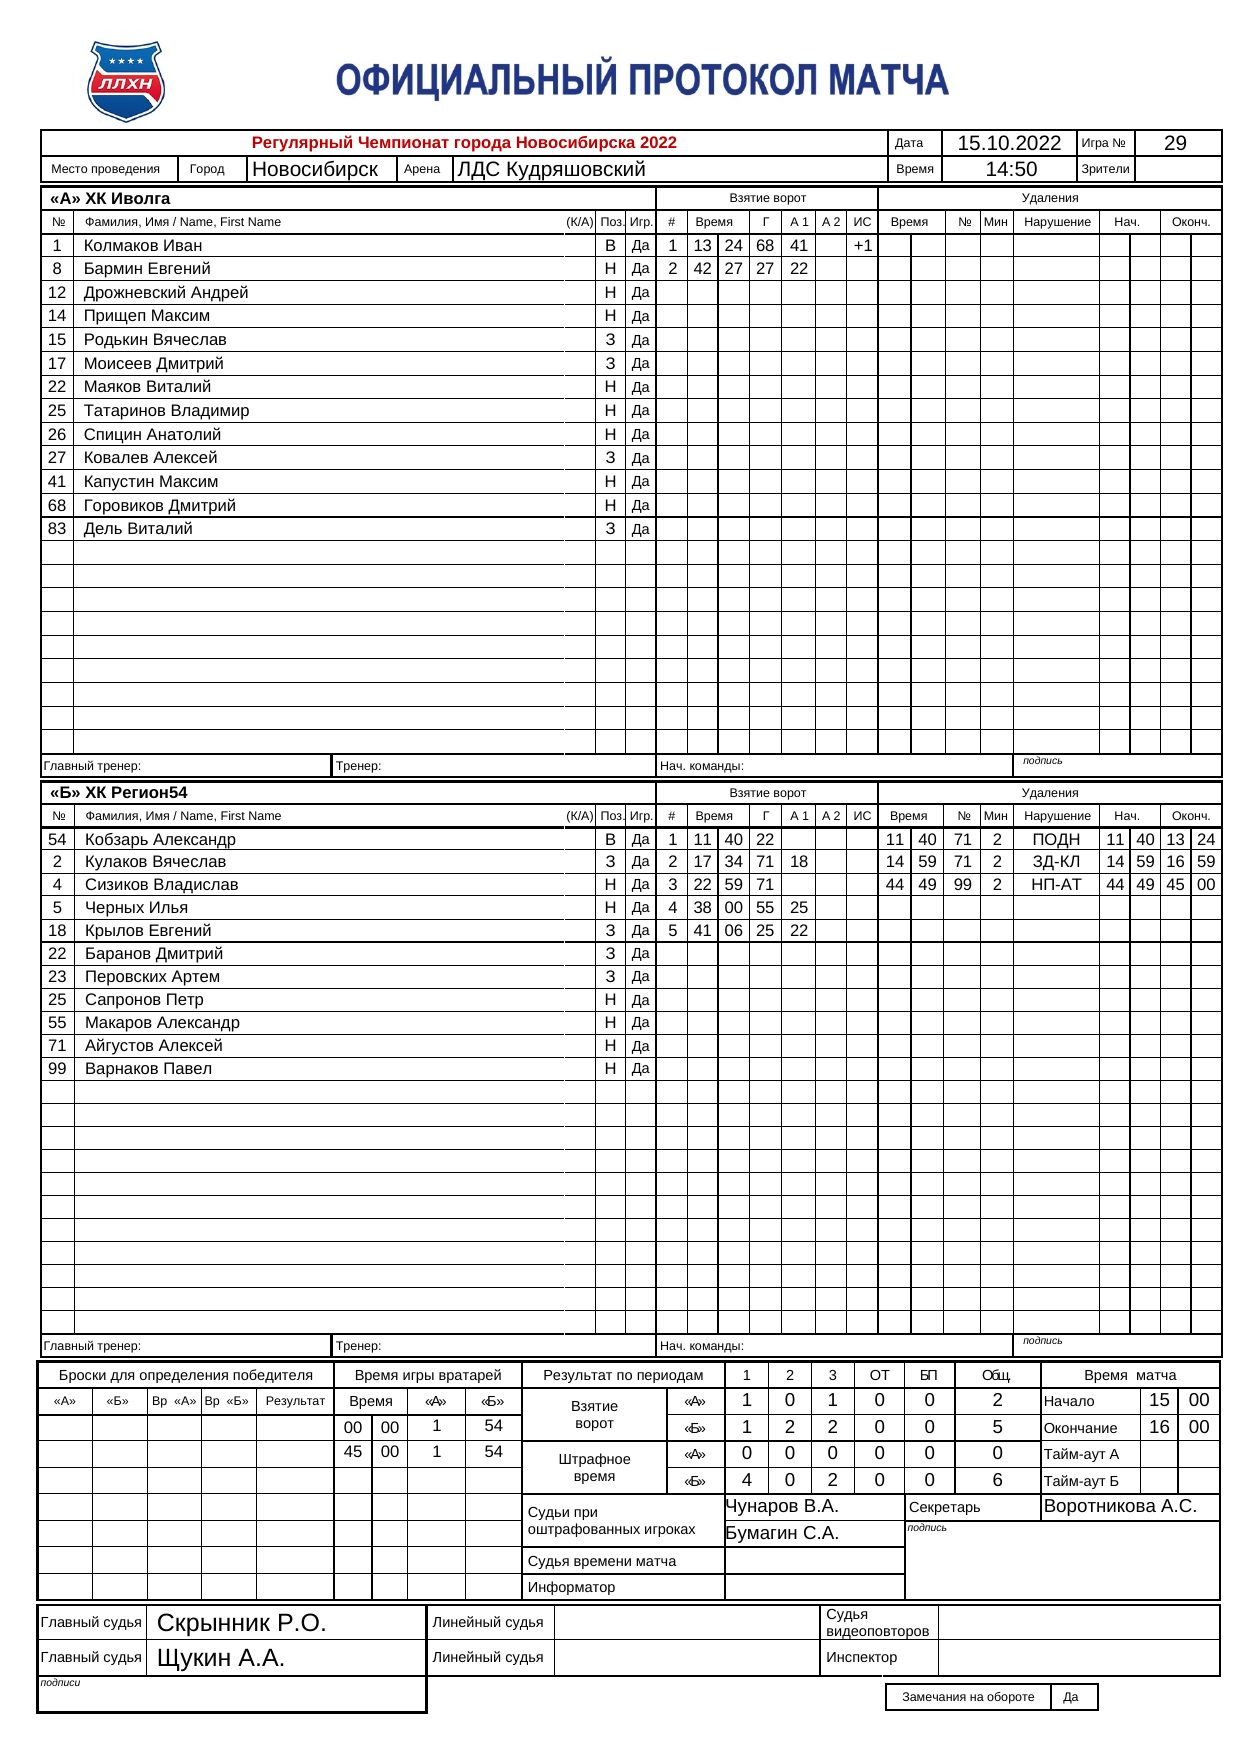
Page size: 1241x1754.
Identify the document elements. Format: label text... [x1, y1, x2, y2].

table_cell [847, 518, 877, 540]
table_cell [981, 1311, 1013, 1333]
table_cell [981, 1081, 1013, 1103]
table_cell 00 [335, 1416, 371, 1440]
table_cell [847, 352, 877, 374]
table_cell Дрожневский Андрей [74, 281, 564, 303]
table_cell 0 [905, 1442, 954, 1467]
table_header 29 [1136, 131, 1221, 155]
table_cell 12 [42, 281, 73, 303]
table_cell [719, 305, 749, 327]
table_cell [782, 494, 815, 516]
table_cell [93, 1468, 147, 1493]
table_cell [565, 352, 595, 374]
table_cell 2 [657, 850, 687, 872]
table_cell [688, 1035, 717, 1057]
table_cell [657, 1173, 687, 1195]
table_cell 15 [42, 328, 73, 351]
table_cell 54 [466, 1416, 521, 1440]
table_cell «Б» [668, 1415, 724, 1440]
table_cell [657, 281, 687, 303]
table_cell [75, 1242, 564, 1264]
table_cell 0 [812, 1442, 854, 1467]
table_cell [719, 1173, 749, 1195]
table_cell [719, 1104, 749, 1126]
table_cell 25 [782, 896, 815, 918]
table_cell 2 [981, 874, 1013, 895]
table_cell [148, 1441, 201, 1467]
table_cell [1014, 352, 1099, 374]
table_header «А» ХК Иволга [42, 188, 655, 209]
table_cell [750, 281, 781, 303]
table_cell [944, 896, 980, 918]
table_cell Да [626, 328, 655, 351]
table_cell [335, 1494, 371, 1520]
table_cell 3 [657, 874, 687, 895]
table_header Удаления [879, 188, 1221, 209]
table_cell [148, 1416, 201, 1440]
table_cell [466, 1574, 521, 1599]
table_cell [912, 399, 945, 422]
table_cell [1161, 352, 1190, 374]
table_cell [782, 683, 815, 706]
table_cell 00 [1179, 1415, 1219, 1440]
table_cell Чунаров В.А. [726, 1495, 904, 1520]
table_cell [657, 1104, 687, 1126]
table_cell [1179, 1468, 1219, 1493]
table_cell [944, 1311, 980, 1333]
table_cell [879, 1219, 910, 1241]
table_cell [1100, 541, 1129, 564]
table_cell [39, 1547, 92, 1573]
table_cell [750, 305, 781, 327]
table_cell [1161, 730, 1190, 753]
table_cell [879, 1288, 910, 1310]
table_cell [719, 1035, 749, 1057]
table_cell [1014, 588, 1099, 611]
table_cell [1131, 896, 1160, 918]
table_cell [1131, 1035, 1160, 1057]
table_cell Секретарь [906, 1495, 1040, 1520]
table_cell [1161, 470, 1190, 493]
table_cell [1192, 376, 1221, 398]
table_cell [565, 470, 595, 493]
table_cell 44 [879, 874, 910, 895]
table_cell А 1 [782, 805, 815, 826]
table_cell [912, 943, 943, 964]
table_cell [847, 328, 877, 351]
table_cell [657, 328, 687, 351]
table_cell подписи [39, 1677, 425, 1711]
table_cell Нач. команды: [657, 1335, 1012, 1356]
table_cell [257, 1494, 333, 1520]
table_cell [1131, 1012, 1160, 1033]
table_cell Судьи при оштрафованных игроках [523, 1495, 724, 1546]
table_cell [1100, 943, 1129, 964]
table_cell [626, 1104, 655, 1126]
table_cell [879, 565, 910, 587]
table_cell [981, 1288, 1013, 1310]
table_cell [750, 1242, 781, 1264]
table_cell [93, 1416, 147, 1440]
table_cell Линейный судья [428, 1640, 554, 1675]
table_cell [408, 1521, 465, 1546]
table_cell [981, 423, 1013, 445]
table_cell Варнаков Павел [75, 1058, 564, 1079]
table_cell [782, 1104, 815, 1126]
table_cell [719, 446, 749, 469]
table_cell [981, 730, 1013, 753]
table_cell [257, 1574, 333, 1599]
table_cell [335, 1547, 371, 1573]
table_cell [1100, 1242, 1129, 1264]
table_cell [847, 920, 877, 941]
table_cell [657, 399, 687, 422]
table_cell [816, 1311, 846, 1333]
table_cell 18 [42, 920, 74, 941]
table_cell [596, 1265, 625, 1287]
table_cell [1131, 1081, 1160, 1103]
table_cell [847, 730, 877, 753]
table_cell Фамилия, Имя / Name, First Name [75, 805, 565, 826]
table_cell [688, 659, 717, 682]
table_cell [1161, 541, 1190, 564]
table_cell 5 [42, 896, 74, 918]
table_cell [879, 1150, 910, 1172]
table_cell [782, 730, 815, 753]
table_cell [912, 470, 945, 493]
table_cell [688, 518, 717, 540]
table_cell [93, 1494, 147, 1520]
table_cell [912, 1311, 943, 1333]
table_cell [981, 1058, 1013, 1079]
table_cell [946, 636, 980, 658]
table_cell [782, 966, 815, 987]
table_cell [373, 1547, 407, 1573]
table_cell [688, 1288, 717, 1310]
table_cell [847, 943, 877, 964]
table_cell [1192, 659, 1221, 682]
table_cell 40 [912, 829, 943, 849]
table_cell [847, 257, 877, 280]
table_cell «А» [668, 1389, 724, 1413]
table_cell ЛДС Кудряшовский [454, 157, 887, 181]
table_cell [879, 494, 910, 516]
table_cell [782, 565, 815, 587]
table_cell [1100, 1219, 1129, 1241]
table_cell [1014, 1311, 1099, 1333]
table_cell [782, 423, 815, 445]
table_cell Сапронов Петр [75, 989, 564, 1011]
table_cell 06 [719, 920, 749, 941]
table_cell [847, 470, 877, 493]
table_cell [257, 1547, 333, 1573]
table_cell [596, 707, 625, 729]
table_cell [466, 1547, 521, 1573]
table_cell [719, 1127, 749, 1149]
table_cell [912, 494, 945, 516]
table_cell [93, 1521, 147, 1546]
table_cell [912, 446, 945, 469]
table_cell 4 [726, 1468, 768, 1493]
table_cell [1014, 730, 1099, 753]
table_cell [1014, 1196, 1099, 1218]
table_cell [816, 874, 846, 895]
table_cell [565, 707, 595, 729]
table_cell [719, 423, 749, 445]
table_cell Да [626, 920, 655, 941]
table_cell 45 [1161, 874, 1190, 895]
table_cell [782, 1081, 815, 1103]
table_cell [719, 1242, 749, 1264]
table_cell [1100, 1311, 1129, 1333]
table_cell 4 [42, 874, 74, 895]
table_cell [1014, 1265, 1099, 1287]
table_cell [688, 588, 717, 611]
table_cell [1100, 494, 1129, 516]
table_cell [981, 1265, 1013, 1287]
table_cell [657, 494, 687, 516]
table_cell [39, 1416, 92, 1440]
table_cell Прищеп Максим [74, 305, 564, 327]
table_cell Город [179, 157, 246, 181]
table_cell [946, 494, 980, 516]
table_cell [1131, 943, 1160, 964]
table_cell [565, 518, 595, 540]
table_cell [816, 829, 846, 849]
table_cell [688, 1081, 717, 1103]
table_cell [726, 1548, 904, 1573]
table_cell 1 [726, 1389, 768, 1413]
table_cell [1192, 1311, 1221, 1333]
table_cell [657, 1242, 687, 1264]
table_cell [912, 1242, 943, 1264]
table_cell Воротникова А.С. [1042, 1495, 1219, 1520]
table_cell [816, 1081, 846, 1103]
table_cell [912, 1012, 943, 1033]
table_cell Перовских Артем [75, 966, 564, 987]
table_cell [912, 896, 943, 918]
table_cell [750, 588, 781, 611]
table_cell З [596, 446, 625, 469]
table_cell [944, 1173, 980, 1195]
table_cell 83 [42, 518, 73, 540]
table_cell [1192, 989, 1221, 1011]
table_cell [847, 1150, 877, 1172]
table_cell [750, 494, 781, 516]
table_cell [816, 446, 846, 469]
table_cell [657, 305, 687, 327]
table_cell [750, 399, 781, 422]
table_cell [912, 1035, 943, 1057]
table_cell 38 [688, 896, 717, 918]
table_cell [981, 1219, 1013, 1241]
table_cell [626, 541, 655, 564]
table_cell [565, 829, 595, 849]
table_cell [565, 1058, 595, 1079]
table_cell Время [889, 157, 941, 181]
table_cell [879, 305, 910, 327]
table_cell [847, 1058, 877, 1079]
table_cell [719, 1058, 749, 1079]
table_cell 71 [42, 1035, 74, 1057]
table_cell Арена [398, 157, 452, 181]
table_cell [565, 328, 595, 351]
table_cell [1131, 281, 1160, 303]
table_cell [626, 636, 655, 658]
table_cell 15 [1141, 1389, 1177, 1413]
table_cell [847, 707, 877, 729]
table_cell [148, 1547, 201, 1573]
table_cell [1099, 1682, 1220, 1711]
table_cell Да [626, 943, 655, 964]
table_cell [373, 1574, 407, 1599]
table_cell [373, 1494, 407, 1520]
table_cell # [657, 805, 687, 826]
table_cell [596, 659, 625, 682]
table_cell [657, 683, 687, 706]
table_cell «А» [668, 1442, 724, 1467]
table_cell Н [596, 1058, 625, 1079]
table_cell [75, 1265, 564, 1287]
table_cell Н [596, 305, 625, 327]
table_cell Игр. [626, 211, 655, 233]
table_cell [782, 1311, 815, 1333]
table_cell [1100, 376, 1129, 398]
table_cell [981, 1196, 1013, 1218]
table_cell [944, 1219, 980, 1241]
table_cell [879, 518, 910, 540]
table_cell 23 [42, 966, 74, 987]
table_cell Тренер: [333, 1335, 655, 1356]
table_cell 0 [726, 1442, 768, 1467]
table_cell [946, 612, 980, 634]
table_header «Б» ХК Регион54 [42, 783, 655, 803]
table_cell [719, 730, 749, 753]
table_cell Маяков Виталий [74, 376, 564, 398]
table_cell [816, 305, 846, 327]
table_cell [1192, 235, 1221, 256]
table_cell Главный судья [39, 1640, 146, 1675]
table_cell Г [750, 211, 781, 233]
table_cell [1192, 1058, 1221, 1079]
table_header Время матча [1042, 1363, 1219, 1387]
table_cell [408, 1547, 465, 1573]
table_cell [39, 1468, 92, 1493]
table_cell [657, 588, 687, 611]
table_cell [816, 1035, 846, 1057]
table_cell 2 [981, 850, 1013, 872]
table_cell Информатор [523, 1575, 724, 1599]
table_cell [912, 1196, 943, 1218]
table_cell [1100, 989, 1129, 1011]
table_cell [657, 1081, 687, 1103]
table_cell [42, 683, 73, 706]
table_cell [1131, 399, 1160, 422]
table_header Время игры вратарей [335, 1363, 521, 1387]
table_cell [596, 1104, 625, 1126]
table_cell Игр. [626, 805, 655, 826]
table_cell [879, 1196, 910, 1218]
table_cell [782, 470, 815, 493]
table_cell 11 [879, 829, 910, 849]
table_cell Оконч. [1161, 211, 1221, 233]
table_cell [719, 1150, 749, 1172]
table_cell Тайм-аут А [1042, 1441, 1140, 1467]
table_cell [1192, 1173, 1221, 1195]
table_cell [1014, 446, 1099, 469]
table_cell [626, 1288, 655, 1310]
table_cell [750, 1150, 781, 1172]
table_cell [1136, 157, 1221, 181]
table_cell [688, 730, 717, 753]
table_cell [750, 636, 781, 658]
table_cell Да [626, 850, 655, 872]
table_cell [657, 376, 687, 398]
table_cell [879, 1127, 910, 1149]
table_cell [944, 1035, 980, 1057]
table_cell [981, 612, 1013, 634]
table_cell 00 [373, 1441, 407, 1467]
table_cell [75, 1196, 564, 1218]
table_cell [847, 446, 877, 469]
table_cell [565, 683, 595, 706]
table_cell 26 [42, 423, 73, 445]
table_cell (К/А) [565, 211, 595, 233]
table_cell [1100, 730, 1129, 753]
table_cell [816, 281, 846, 303]
table_cell [688, 1150, 717, 1172]
table_cell 44 [1100, 874, 1129, 895]
table_header 15.10.2022 [943, 131, 1076, 155]
table_cell НП-АТ [1014, 874, 1099, 895]
table_cell [74, 612, 564, 634]
table_cell [42, 1196, 74, 1218]
table_cell Время [335, 1389, 407, 1413]
table_cell Н [596, 376, 625, 398]
table_cell [1100, 399, 1129, 422]
table_cell 0 [956, 1442, 1040, 1467]
table_cell [565, 636, 595, 658]
table_cell 14 [879, 850, 910, 872]
table_cell [782, 352, 815, 374]
table_cell [816, 494, 846, 516]
table_cell [847, 565, 877, 587]
table_cell Н [596, 1035, 625, 1057]
table_cell [719, 659, 749, 682]
table_cell [847, 850, 877, 872]
table_cell [750, 1081, 781, 1103]
table_cell [939, 1606, 1219, 1639]
table_cell [373, 1468, 407, 1493]
table_cell [912, 423, 945, 445]
table_cell [782, 1219, 815, 1241]
table_cell [1100, 1288, 1129, 1310]
table_cell [1131, 423, 1160, 445]
table_cell [1100, 707, 1129, 729]
table_cell [565, 1081, 595, 1103]
table_cell [879, 1311, 910, 1333]
table_cell [596, 1127, 625, 1149]
table_cell [626, 1196, 655, 1218]
table_cell [565, 659, 595, 682]
table_cell [750, 1265, 781, 1287]
table_cell 2 [42, 850, 74, 872]
table_cell [1014, 1150, 1099, 1172]
table_cell [688, 1012, 717, 1033]
table_cell [981, 896, 1013, 918]
table_cell [565, 1311, 595, 1333]
table_cell Горовиков Дмитрий [74, 494, 564, 516]
table_cell [782, 989, 815, 1011]
table_cell [847, 1012, 877, 1033]
table_cell [816, 1104, 846, 1126]
table_cell Поз. [596, 805, 625, 826]
table_cell [1014, 1288, 1099, 1310]
table_cell ПОДН [1014, 829, 1099, 849]
table_cell [782, 588, 815, 611]
table_cell [1192, 305, 1221, 327]
table_header Замечания на обороте [887, 1685, 1050, 1709]
table_cell 00 [719, 896, 749, 918]
table_cell [944, 966, 980, 987]
table_cell [782, 874, 815, 895]
table_cell [847, 1173, 877, 1195]
table_cell [750, 1196, 781, 1218]
table_cell [1161, 989, 1190, 1011]
table_cell [42, 1265, 74, 1287]
table_cell З [596, 966, 625, 987]
table_cell 68 [750, 235, 781, 256]
table_cell [1131, 1196, 1160, 1218]
table_cell [912, 1173, 943, 1195]
table_cell [688, 565, 717, 587]
table_cell [946, 376, 980, 398]
table_cell [946, 235, 980, 256]
table_cell [1014, 305, 1099, 327]
table_cell 2 [812, 1468, 854, 1493]
table_cell [981, 257, 1013, 280]
table_cell [565, 612, 595, 634]
table_cell [565, 494, 595, 516]
table_cell 5 [657, 920, 687, 941]
table_cell [626, 659, 655, 682]
table_cell 1 [408, 1441, 465, 1467]
table_cell [912, 352, 945, 374]
table_cell [1161, 1288, 1190, 1310]
table_cell [719, 1311, 749, 1333]
table_cell [1161, 943, 1190, 964]
table_cell [981, 235, 1013, 256]
table_cell [816, 399, 846, 422]
table_cell [565, 423, 595, 445]
table_cell [1161, 1150, 1190, 1172]
table_cell [1192, 281, 1221, 303]
table_cell [565, 1012, 595, 1033]
table_cell [688, 612, 717, 634]
table_cell [719, 470, 749, 493]
table_cell 27 [750, 257, 781, 280]
table_cell [148, 1574, 201, 1599]
table_cell № [946, 211, 980, 233]
table_cell [565, 896, 595, 918]
table_cell 11 [688, 829, 717, 849]
table_cell [626, 1311, 655, 1333]
table_cell [883, 1677, 1220, 1681]
table_cell [782, 518, 815, 540]
table_cell [816, 1265, 846, 1287]
table_cell [42, 588, 73, 611]
table_cell [946, 518, 980, 540]
table_cell [879, 636, 910, 658]
table_cell [847, 1104, 877, 1126]
table_cell [1100, 588, 1129, 611]
table_cell [750, 1035, 781, 1057]
table_cell [719, 1288, 749, 1310]
table_cell [657, 730, 687, 753]
table_cell Да [626, 896, 655, 918]
table_cell Тайм-аут Б [1042, 1468, 1140, 1493]
table_cell [466, 1468, 521, 1493]
table_cell [428, 1677, 882, 1711]
table_cell 14 [42, 305, 73, 327]
table_cell [750, 1311, 781, 1333]
table_cell Да [626, 518, 655, 540]
table_cell [1192, 352, 1221, 374]
table_cell [688, 943, 717, 964]
table_cell Крылов Евгений [75, 920, 564, 941]
table_cell 5 [956, 1415, 1040, 1440]
table_cell [1161, 1196, 1190, 1218]
table_cell 49 [912, 874, 943, 895]
table_cell [1131, 683, 1160, 706]
table_cell Н [596, 494, 625, 516]
table_cell [816, 943, 846, 964]
table_cell 24 [1192, 829, 1221, 849]
table_cell [981, 281, 1013, 303]
table_cell [1014, 470, 1099, 493]
table_cell [688, 328, 717, 351]
table_cell Результат [257, 1389, 333, 1413]
table_cell [626, 1173, 655, 1195]
table_cell [847, 874, 877, 895]
table_cell [879, 943, 910, 964]
table_cell [596, 1081, 625, 1103]
table_cell [565, 305, 595, 327]
table_cell № [42, 211, 73, 233]
table_cell 22 [42, 376, 73, 398]
table_cell Черных Илья [75, 896, 564, 918]
table_cell [879, 1173, 910, 1195]
table_cell [1161, 1173, 1190, 1195]
table_cell Нарушение [1014, 805, 1099, 826]
table_cell [946, 446, 980, 469]
table_cell [1192, 1288, 1221, 1310]
table_cell [75, 1219, 564, 1241]
table_cell [1014, 920, 1099, 941]
table_cell [1131, 446, 1160, 469]
table_cell [816, 257, 846, 280]
table_cell 0 [769, 1442, 811, 1467]
table_cell Н [596, 470, 625, 493]
table_cell [688, 1196, 717, 1218]
table_cell [1014, 376, 1099, 398]
table_cell [626, 730, 655, 753]
table_cell Кулаков Вячеслав [75, 850, 564, 872]
table_cell [816, 966, 846, 987]
table_cell [1179, 1441, 1219, 1467]
table_cell Да [626, 470, 655, 493]
table_cell 25 [42, 399, 73, 422]
table_cell [879, 659, 910, 682]
table_cell Дель Виталий [74, 518, 564, 540]
table_cell [981, 989, 1013, 1011]
table_cell [816, 1127, 846, 1149]
table_cell [1161, 423, 1190, 445]
table_cell [596, 636, 625, 658]
table_cell [944, 1196, 980, 1218]
table_cell [719, 281, 749, 303]
table_cell [596, 1311, 625, 1333]
table_cell [1100, 305, 1129, 327]
table_cell [981, 565, 1013, 587]
table_cell [879, 423, 910, 445]
table_cell [750, 328, 781, 351]
table_cell З [596, 328, 625, 351]
table_cell [657, 1035, 687, 1057]
table_cell [946, 281, 980, 303]
table_cell 0 [855, 1415, 904, 1440]
table_cell [202, 1441, 256, 1467]
table_cell [816, 588, 846, 611]
table_cell Да [626, 966, 655, 987]
table_cell [912, 305, 945, 327]
table_cell [1014, 659, 1099, 682]
table_cell [816, 850, 846, 872]
table_cell [847, 399, 877, 422]
table_cell [1100, 966, 1129, 987]
table_cell [879, 1081, 910, 1103]
table_cell [75, 1127, 564, 1149]
table_cell Макаров Александр [75, 1012, 564, 1033]
table_cell [42, 612, 73, 634]
table_cell [847, 966, 877, 987]
table_cell № [42, 805, 74, 826]
table_cell [1131, 920, 1160, 941]
table_cell [202, 1521, 256, 1546]
table_cell [719, 541, 749, 564]
table_cell 40 [1131, 829, 1160, 849]
table_cell [912, 235, 945, 256]
table_cell Н [596, 989, 625, 1011]
table_cell [39, 1494, 92, 1520]
table_cell [1131, 659, 1160, 682]
table_cell [335, 1574, 371, 1599]
table_cell Главный тренер: [42, 755, 330, 776]
table_cell [981, 352, 1013, 374]
table_cell 25 [750, 920, 781, 941]
table_cell [879, 1012, 910, 1033]
table_cell [1192, 1104, 1221, 1126]
table_cell [879, 920, 910, 941]
table_cell [74, 541, 564, 564]
table_cell [816, 328, 846, 351]
table_cell [1131, 966, 1160, 987]
table_cell [626, 1265, 655, 1287]
table_cell 45 [335, 1441, 371, 1467]
table_cell 1 [42, 235, 73, 256]
table_cell [1131, 1173, 1160, 1195]
table_cell [782, 659, 815, 682]
table_cell [202, 1468, 256, 1493]
table_cell Да [626, 446, 655, 469]
table_cell [1192, 636, 1221, 658]
table_cell 6 [956, 1468, 1040, 1493]
table_cell [750, 683, 781, 706]
table_cell [657, 541, 687, 564]
table_cell А 2 [816, 211, 846, 233]
table_cell # [657, 211, 687, 233]
table_cell [847, 541, 877, 564]
table_cell [912, 1058, 943, 1079]
table_cell [596, 683, 625, 706]
table_cell [657, 943, 687, 964]
table_cell [1131, 1150, 1160, 1172]
table_cell [688, 1242, 717, 1264]
table_cell [816, 989, 846, 1011]
table_cell [1131, 1127, 1160, 1149]
table_cell [816, 1012, 846, 1033]
table_cell [688, 305, 717, 327]
table_cell 40 [719, 829, 749, 849]
table_cell [981, 1242, 1013, 1264]
table_cell Да [626, 874, 655, 895]
table_cell [1131, 1219, 1160, 1241]
table_cell Нарушение [1014, 211, 1099, 233]
table_cell [912, 541, 945, 564]
table_cell [912, 1265, 943, 1287]
table_cell [719, 494, 749, 516]
table_cell [816, 920, 846, 941]
table_cell ЗД-КЛ [1014, 850, 1099, 872]
table_cell [335, 1521, 371, 1546]
table_cell А 2 [816, 805, 846, 826]
table_cell [1161, 1035, 1190, 1057]
table_cell [1014, 423, 1099, 445]
table_cell [257, 1521, 333, 1546]
table_cell [42, 1150, 74, 1172]
table_cell [596, 588, 625, 611]
table_cell [1100, 1265, 1129, 1287]
table_cell [202, 1416, 256, 1440]
table_cell [1100, 1012, 1129, 1033]
table_cell [626, 1150, 655, 1172]
table_cell [257, 1441, 333, 1467]
table_cell [879, 1242, 910, 1264]
table_cell [879, 707, 910, 729]
table_cell [42, 707, 73, 729]
table_cell 16 [1141, 1415, 1177, 1440]
table_cell [596, 1150, 625, 1172]
table_cell [626, 1127, 655, 1149]
table_cell [596, 1288, 625, 1310]
table_cell 00 [1192, 874, 1221, 895]
table_cell [816, 1196, 846, 1218]
table_cell [257, 1468, 333, 1493]
table_cell [719, 966, 749, 987]
table_cell [981, 470, 1013, 493]
table_cell [565, 920, 595, 941]
table_cell [726, 1575, 904, 1599]
table_cell [1100, 281, 1129, 303]
table_cell Зрители [1078, 157, 1134, 181]
table_cell [42, 1288, 74, 1310]
table_cell [719, 1219, 749, 1241]
table_cell [1192, 1081, 1221, 1103]
table_cell [816, 707, 846, 729]
table_cell [879, 989, 910, 1011]
table_cell [750, 423, 781, 445]
table_cell [1131, 470, 1160, 493]
table_cell Н [596, 399, 625, 422]
table_cell подпись [906, 1522, 1219, 1599]
table_cell (К/А) [565, 805, 595, 826]
table_cell [750, 352, 781, 374]
table_cell [1161, 896, 1190, 918]
table_cell [1100, 1196, 1129, 1218]
table_cell [1161, 1012, 1190, 1033]
table_cell [688, 423, 717, 445]
table_cell [912, 1219, 943, 1241]
table_cell [782, 446, 815, 469]
table_cell [847, 1288, 877, 1310]
table_cell [782, 829, 815, 849]
table_cell [626, 707, 655, 729]
table_cell [1014, 541, 1099, 564]
table_cell [944, 1150, 980, 1172]
table_cell [750, 989, 781, 1011]
table_cell [1161, 257, 1190, 280]
table_cell Скрынник Р.О. [147, 1606, 425, 1639]
table_cell 2 [956, 1389, 1040, 1413]
table_cell [688, 399, 717, 422]
table_cell [1192, 1127, 1221, 1149]
table_cell Да [626, 281, 655, 303]
table_cell [657, 707, 687, 729]
table_cell [1192, 518, 1221, 540]
table_cell Время [688, 211, 749, 233]
table_cell [93, 1547, 147, 1573]
table_cell [912, 1127, 943, 1149]
table_cell [912, 376, 945, 398]
table_cell «А» [408, 1389, 465, 1413]
table_cell [657, 1150, 687, 1172]
table_cell [981, 446, 1013, 469]
table_cell [782, 305, 815, 327]
table_cell [1141, 1441, 1177, 1467]
table_cell [847, 683, 877, 706]
table_cell [946, 541, 980, 564]
table_cell [1100, 1150, 1129, 1172]
table_cell Вр «Б» [202, 1389, 256, 1413]
table_cell [688, 683, 717, 706]
table_cell [688, 1173, 717, 1195]
table_cell [912, 588, 945, 611]
table_cell [847, 829, 877, 849]
table_cell [847, 659, 877, 682]
table_cell Н [596, 257, 625, 280]
table_cell [847, 612, 877, 634]
table_cell [879, 257, 910, 280]
table_cell [74, 683, 564, 706]
table_cell [626, 1219, 655, 1241]
table_cell [946, 328, 980, 351]
table_cell [1100, 518, 1129, 540]
table_cell [1131, 565, 1160, 587]
table_cell [657, 1127, 687, 1149]
table_cell 16 [1161, 850, 1190, 872]
table_cell Нач. [1100, 211, 1160, 233]
table_cell [1192, 399, 1221, 422]
table_cell [408, 1574, 465, 1599]
table_cell [1131, 376, 1160, 398]
table_cell [879, 896, 910, 918]
table_cell [596, 1242, 625, 1264]
table_cell [75, 1311, 564, 1333]
table_cell [912, 1150, 943, 1172]
table_cell [879, 1104, 910, 1126]
table_cell [1014, 1081, 1099, 1103]
table_cell [816, 1288, 846, 1310]
table_cell Нач. [1100, 805, 1160, 826]
table_cell [74, 636, 564, 658]
table_cell [1161, 683, 1190, 706]
table_header Удаления [879, 783, 1221, 803]
table_cell [39, 1441, 92, 1467]
table_cell [202, 1494, 256, 1520]
table_cell [981, 328, 1013, 351]
table_cell [1100, 659, 1129, 682]
table_cell [782, 281, 815, 303]
table_cell [1014, 1127, 1099, 1149]
table_cell [565, 1242, 595, 1264]
table_cell [74, 730, 564, 753]
table_cell [946, 470, 980, 493]
table_cell 22 [688, 874, 717, 895]
table_cell [1014, 1173, 1099, 1195]
table_cell [782, 1012, 815, 1033]
table_cell подпись [1014, 755, 1221, 776]
table_cell [1100, 920, 1129, 941]
table_cell [1161, 1104, 1190, 1126]
table_cell [688, 1104, 717, 1126]
table_cell [782, 328, 815, 351]
table_cell [688, 1127, 717, 1149]
table_cell [719, 518, 749, 540]
table_cell [657, 659, 687, 682]
table_cell [75, 1288, 564, 1310]
table_cell [816, 423, 846, 445]
table_cell № [944, 805, 980, 826]
table_cell 27 [719, 257, 749, 280]
table_cell 0 [769, 1468, 811, 1493]
table_cell [719, 1196, 749, 1218]
table_cell [944, 1265, 980, 1287]
table_cell Оконч. [1161, 805, 1221, 826]
table_cell [879, 1058, 910, 1079]
table_cell [1161, 1311, 1190, 1333]
table_cell [657, 423, 687, 445]
table_cell 0 [855, 1389, 904, 1413]
table_cell [42, 1242, 74, 1264]
table_cell [782, 636, 815, 658]
table_cell [719, 707, 749, 729]
table_cell [596, 1196, 625, 1218]
table_cell [1192, 1196, 1221, 1218]
table_cell 71 [750, 850, 781, 872]
table_cell [1131, 1288, 1160, 1310]
table_cell [782, 1265, 815, 1287]
table_cell [1161, 305, 1190, 327]
table_cell [946, 305, 980, 327]
table_cell [879, 588, 910, 611]
table_cell [847, 1081, 877, 1103]
table_cell [1131, 707, 1160, 729]
table_cell [1014, 565, 1099, 587]
table_cell [565, 1127, 595, 1149]
table_cell [657, 1012, 687, 1033]
table_cell [626, 683, 655, 706]
table_cell Главный судья [39, 1606, 146, 1639]
table_cell Щукин А.А. [147, 1640, 425, 1675]
table_cell [335, 1468, 371, 1493]
table_cell 2 [657, 257, 687, 280]
table_cell [719, 588, 749, 611]
table_cell [750, 518, 781, 540]
table_cell [1100, 1035, 1129, 1057]
table_cell [1161, 1219, 1190, 1241]
table_cell [946, 399, 980, 422]
table_cell [408, 1494, 465, 1520]
table_cell 49 [1131, 874, 1160, 895]
table_cell [42, 541, 73, 564]
table_cell Кобзарь Александр [75, 829, 564, 849]
table_cell [42, 659, 73, 682]
table_header Регулярный Чемпионат города Новосибирска 2022 [42, 131, 887, 155]
table_cell Судья времени матча [523, 1548, 724, 1573]
table_cell [42, 1173, 74, 1195]
table_cell Н [596, 423, 625, 445]
table_cell [847, 376, 877, 398]
table_cell [565, 281, 595, 303]
table_cell [750, 943, 781, 964]
table_cell [912, 989, 943, 1011]
table_cell Да [626, 352, 655, 374]
table_cell [1161, 1265, 1190, 1287]
table_cell [946, 565, 980, 587]
table_cell З [596, 943, 625, 964]
table_cell Да [626, 399, 655, 422]
table_cell [42, 565, 73, 587]
table_cell Место проведения [42, 157, 177, 181]
table_cell [1192, 943, 1221, 964]
table_cell [257, 1416, 333, 1440]
table_cell Вр «А» [148, 1389, 201, 1413]
table_cell [1192, 1035, 1221, 1057]
table_cell [750, 446, 781, 469]
table_cell [688, 352, 717, 374]
table_cell [912, 683, 945, 706]
table_cell [75, 1173, 564, 1195]
table_cell [782, 1150, 815, 1172]
table_cell [847, 636, 877, 658]
table_cell [688, 636, 717, 658]
table_cell [657, 1265, 687, 1287]
table_cell [944, 943, 980, 964]
table_cell [847, 1127, 877, 1149]
table_cell [750, 966, 781, 987]
table_cell [879, 730, 910, 753]
table_cell [1100, 565, 1129, 587]
table_cell [981, 707, 1013, 729]
table_cell [816, 541, 846, 564]
table_cell [879, 281, 910, 303]
table_cell [912, 659, 945, 682]
table_cell [816, 659, 846, 682]
table_cell 54 [42, 829, 74, 849]
table_cell 59 [1192, 850, 1221, 872]
table_cell [782, 399, 815, 422]
table_cell [816, 683, 846, 706]
table_cell Нач. команды: [657, 755, 1012, 776]
table_cell 71 [944, 829, 980, 849]
table_cell [879, 328, 910, 351]
table_cell [1192, 1012, 1221, 1033]
table_cell [1014, 235, 1099, 256]
table_cell [782, 541, 815, 564]
table_cell [688, 966, 717, 987]
table_cell [1014, 1219, 1099, 1241]
table_cell [74, 659, 564, 682]
table_cell 55 [42, 1012, 74, 1033]
table_cell [946, 707, 980, 729]
table_cell [626, 588, 655, 611]
table_cell [912, 281, 945, 303]
table_header 3 [812, 1363, 854, 1387]
table_cell Да [626, 257, 655, 280]
table_cell [782, 1242, 815, 1264]
table_cell [981, 636, 1013, 658]
table_cell Время [879, 805, 943, 826]
table_cell 59 [719, 874, 749, 895]
table_cell [981, 1104, 1013, 1126]
table_cell [912, 328, 945, 351]
table_cell [981, 518, 1013, 540]
table_cell [1192, 257, 1221, 280]
table_cell [42, 1311, 74, 1333]
table_cell [657, 352, 687, 374]
table_cell [1192, 423, 1221, 445]
table_cell Да [626, 305, 655, 327]
table_cell [42, 636, 73, 658]
table_cell 0 [905, 1415, 954, 1440]
table_cell 13 [1161, 829, 1190, 849]
table_cell [74, 565, 564, 587]
table_cell [1192, 920, 1221, 941]
table_cell 14:50 [943, 157, 1076, 181]
table_cell [750, 1173, 781, 1195]
table_cell [719, 1265, 749, 1287]
table_cell [1100, 235, 1129, 256]
table_cell [981, 966, 1013, 987]
table_cell «Б» [668, 1468, 724, 1493]
table_cell [1192, 541, 1221, 564]
table_cell [879, 1035, 910, 1057]
table_cell [688, 1058, 717, 1079]
table_cell [912, 707, 945, 729]
table_cell [1192, 683, 1221, 706]
table_cell [816, 896, 846, 918]
table_cell Тренер: [333, 755, 655, 776]
table_cell [719, 683, 749, 706]
table_cell [1100, 683, 1129, 706]
table_cell [596, 612, 625, 634]
table_cell [1161, 518, 1190, 540]
table_cell [750, 659, 781, 682]
table_cell [981, 376, 1013, 398]
table_cell 54 [466, 1441, 521, 1467]
table_cell [981, 399, 1013, 422]
table_cell [1014, 896, 1099, 918]
table_cell [750, 612, 781, 634]
table_cell [1100, 1127, 1129, 1149]
table_cell [879, 352, 910, 374]
table_cell [944, 1242, 980, 1264]
table_cell [688, 470, 717, 493]
table_cell Да [626, 1058, 655, 1079]
table_cell [816, 1242, 846, 1264]
table_cell 1 [408, 1416, 465, 1440]
table_cell [816, 612, 846, 634]
table_cell [1131, 235, 1160, 256]
table_cell [912, 565, 945, 587]
table_cell [657, 470, 687, 493]
table_cell [565, 1150, 595, 1172]
table_header Общ. [956, 1363, 1040, 1387]
table_cell [1100, 896, 1129, 918]
table_cell Линейный судья [428, 1606, 554, 1639]
table_cell Да [626, 376, 655, 398]
table_cell [946, 423, 980, 445]
table_cell [75, 1081, 564, 1103]
table_cell [879, 541, 910, 564]
table_cell [944, 920, 980, 941]
table_cell Да [626, 829, 655, 849]
table_cell [946, 588, 980, 611]
table_cell Да [626, 989, 655, 1011]
table_cell [946, 730, 980, 753]
table_cell [42, 730, 73, 753]
table_cell Да [626, 494, 655, 516]
table_cell [688, 1311, 717, 1333]
table_cell [1131, 989, 1160, 1011]
table_cell Бумагин С.А. [726, 1521, 904, 1546]
table_cell 11 [1100, 829, 1129, 849]
table_cell [1100, 1104, 1129, 1126]
table_cell [1141, 1468, 1177, 1493]
table_cell [565, 874, 595, 895]
table_cell [565, 730, 595, 753]
table_cell 17 [688, 850, 717, 872]
table_header 1 [726, 1363, 768, 1387]
table_cell [688, 376, 717, 398]
table_cell [782, 1173, 815, 1195]
table_cell [879, 470, 910, 493]
table_cell [750, 565, 781, 587]
table_cell [879, 235, 910, 256]
table_cell [1014, 494, 1099, 516]
table_cell [912, 1104, 943, 1126]
table_cell [879, 399, 910, 422]
table_cell [1014, 1035, 1099, 1057]
table_cell [657, 966, 687, 987]
table_cell [555, 1606, 819, 1639]
table_cell [42, 1127, 74, 1149]
table_cell [657, 1196, 687, 1218]
table_cell [847, 1035, 877, 1057]
table_cell Взятие ворот [523, 1389, 666, 1440]
table_cell 71 [944, 850, 980, 872]
table_cell [565, 376, 595, 398]
table_cell [1014, 281, 1099, 303]
table_cell [93, 1441, 147, 1467]
table_cell [657, 1058, 687, 1079]
table_cell [1014, 989, 1099, 1011]
table_cell [1131, 612, 1160, 634]
table_cell [1161, 446, 1190, 469]
table_cell 24 [719, 235, 749, 256]
table_cell [1131, 328, 1160, 351]
table_cell [1161, 399, 1190, 422]
table_cell [912, 730, 945, 753]
table_cell [688, 494, 717, 516]
table_cell [847, 896, 877, 918]
table_cell [555, 1640, 819, 1675]
table_cell [1014, 257, 1099, 280]
table_cell [1192, 896, 1221, 918]
table_cell [782, 1058, 815, 1079]
table_cell 1 [657, 829, 687, 849]
table_cell [782, 1196, 815, 1218]
table_cell 22 [42, 943, 74, 964]
table_cell 00 [1179, 1389, 1219, 1413]
table_cell Судья видеоповторов [821, 1606, 938, 1639]
table_cell [981, 305, 1013, 327]
table_cell [946, 257, 980, 280]
table_cell А 1 [782, 211, 815, 233]
table_cell [750, 707, 781, 729]
table_cell подпись [1014, 1335, 1221, 1356]
table_cell [1014, 399, 1099, 422]
table_cell З [596, 352, 625, 374]
table_cell Начало [1042, 1389, 1140, 1413]
table_cell [912, 257, 945, 280]
table_cell [565, 943, 595, 964]
table_cell Да [626, 235, 655, 256]
table_cell [1131, 1058, 1160, 1079]
table_cell [816, 1150, 846, 1172]
table_cell [148, 1494, 201, 1520]
table_cell Баранов Дмитрий [75, 943, 564, 964]
table_cell 4 [657, 896, 687, 918]
table_cell [657, 565, 687, 587]
table_cell [981, 1035, 1013, 1057]
table_cell [1100, 1081, 1129, 1103]
table_cell З [596, 850, 625, 872]
table_cell [879, 966, 910, 987]
table_cell [596, 1173, 625, 1195]
table_cell Н [596, 874, 625, 895]
table_cell 1 [726, 1415, 768, 1440]
table_cell [657, 636, 687, 658]
table_cell Инспектор [821, 1640, 938, 1675]
table_cell [750, 730, 781, 753]
table_cell Сизиков Владислав [75, 874, 564, 895]
table_cell [981, 1012, 1013, 1033]
table_cell [847, 1196, 877, 1218]
table_cell [565, 1104, 595, 1126]
table_cell [981, 541, 1013, 564]
table_cell [1014, 1058, 1099, 1079]
table_cell [912, 636, 945, 658]
table_cell З [596, 518, 625, 540]
table_cell Н [596, 1012, 625, 1033]
table_cell [565, 1265, 595, 1287]
table_cell [750, 1219, 781, 1241]
table_cell [719, 352, 749, 374]
table_cell [1014, 1242, 1099, 1264]
table_cell [1131, 305, 1160, 327]
table_cell [1131, 1104, 1160, 1126]
table_cell [981, 1173, 1013, 1195]
table_cell 00 [373, 1416, 407, 1440]
table_cell Родькин Вячеслав [74, 328, 564, 351]
table_cell 2 [812, 1415, 854, 1440]
table_cell [719, 943, 749, 964]
table_cell [1014, 683, 1099, 706]
table_cell 2 [769, 1415, 811, 1440]
table_cell [981, 1127, 1013, 1149]
table_cell [1014, 966, 1099, 987]
table_cell Штрафное время [523, 1442, 666, 1493]
table_cell [373, 1521, 407, 1546]
table_cell [782, 943, 815, 964]
table_header Взятие ворот [657, 783, 877, 803]
table_cell Н [596, 896, 625, 918]
table_cell [657, 989, 687, 1011]
table_cell Окончание [1042, 1415, 1140, 1440]
table_cell [1100, 470, 1129, 493]
table_cell [879, 376, 910, 398]
table_cell Айгустов Алексей [75, 1035, 564, 1057]
table_cell [750, 1288, 781, 1310]
table_cell [626, 1081, 655, 1103]
table_cell 99 [944, 874, 980, 895]
table_header Взятие ворот [657, 188, 877, 209]
table_cell [750, 470, 781, 493]
table_cell [1192, 470, 1221, 493]
table_cell [719, 399, 749, 422]
table_cell [879, 612, 910, 634]
table_cell [719, 565, 749, 587]
table_cell [944, 1058, 980, 1079]
table_cell [565, 1196, 595, 1218]
table_cell [688, 446, 717, 469]
table_cell [565, 588, 595, 611]
table_cell [944, 989, 980, 1011]
table_cell [847, 423, 877, 445]
table_cell [1161, 376, 1190, 398]
table_cell [1161, 1058, 1190, 1079]
table_cell [39, 1574, 92, 1599]
table_cell [912, 612, 945, 634]
table_cell [1161, 636, 1190, 658]
table_cell Ковалев Алексей [74, 446, 564, 469]
table_cell [626, 565, 655, 587]
table_cell [1014, 707, 1099, 729]
table_cell [847, 305, 877, 327]
table_cell Фамилия, Имя / Name, First Name [74, 211, 565, 233]
table_cell Да [626, 423, 655, 445]
table_cell [1014, 1012, 1099, 1033]
table_cell [981, 1150, 1013, 1172]
table_cell [565, 1219, 595, 1241]
table_cell [879, 1265, 910, 1287]
table_cell 22 [782, 920, 815, 941]
table_cell [944, 1081, 980, 1103]
table_cell Спицин Анатолий [74, 423, 564, 445]
table_cell 55 [750, 896, 781, 918]
table_cell [688, 281, 717, 303]
table_cell [1161, 588, 1190, 611]
table_cell 41 [42, 470, 73, 493]
table_cell [657, 1311, 687, 1333]
picture [5, 28, 1179, 129]
table_cell Да [626, 1012, 655, 1033]
table_cell [1131, 1311, 1160, 1333]
table_cell [657, 1288, 687, 1310]
table_cell [912, 1081, 943, 1103]
table_cell 0 [905, 1468, 954, 1493]
table_cell Главный тренер: [42, 1335, 330, 1356]
table_cell [1014, 636, 1099, 658]
table_cell [1131, 636, 1160, 658]
table_cell [1100, 612, 1129, 634]
table_cell 71 [750, 874, 781, 895]
table_cell 1 [657, 235, 687, 256]
table_cell [750, 541, 781, 564]
table_cell 42 [688, 257, 717, 280]
table_header 2 [769, 1363, 811, 1387]
table_cell Мин [981, 211, 1013, 233]
table_cell 18 [782, 850, 815, 872]
table_cell 59 [1131, 850, 1160, 872]
table_cell [1161, 920, 1190, 941]
table_cell [596, 1219, 625, 1241]
table_cell [912, 1288, 943, 1310]
table_cell [816, 352, 846, 374]
table_cell [1161, 612, 1190, 634]
table_cell [847, 281, 877, 303]
table_cell [719, 989, 749, 1011]
table_cell [981, 494, 1013, 516]
table_cell 68 [42, 494, 73, 516]
table_header ОТ [855, 1363, 904, 1387]
table_cell [1161, 1127, 1190, 1149]
table_cell [816, 235, 846, 256]
table_cell [939, 1640, 1219, 1675]
table_cell [981, 683, 1013, 706]
table_cell Бармин Евгений [74, 257, 564, 280]
table_cell [1161, 707, 1190, 729]
table_cell 17 [42, 352, 73, 374]
table_cell [981, 659, 1013, 682]
table_cell [596, 565, 625, 587]
table_cell 41 [688, 920, 717, 941]
table_cell [148, 1468, 201, 1493]
table_cell [688, 1219, 717, 1241]
table_cell [1192, 1219, 1221, 1241]
table_cell [1014, 518, 1099, 540]
table_cell З [596, 920, 625, 941]
table_cell [1161, 235, 1190, 256]
table_cell [816, 1173, 846, 1195]
table_cell [1100, 636, 1129, 658]
table_cell [1100, 423, 1129, 445]
table_cell [1131, 541, 1160, 564]
table_cell [944, 1288, 980, 1310]
table_cell [1100, 328, 1129, 351]
table_cell [408, 1468, 465, 1493]
table_cell [202, 1547, 256, 1573]
table_cell Н [596, 281, 625, 303]
table_cell [596, 541, 625, 564]
table_cell [565, 235, 595, 256]
table_cell [847, 1265, 877, 1287]
table_cell [626, 612, 655, 634]
table_cell [719, 1081, 749, 1103]
table_cell [719, 1012, 749, 1033]
table_cell 27 [42, 446, 73, 469]
table_cell 99 [42, 1058, 74, 1079]
table_header Результат по периодам [523, 1363, 724, 1387]
table_cell [1192, 588, 1221, 611]
table_cell [39, 1521, 92, 1546]
table_cell 59 [912, 850, 943, 872]
table_cell [1131, 352, 1160, 374]
table_cell [1100, 257, 1129, 280]
table_cell [946, 352, 980, 374]
table_cell [946, 659, 980, 682]
table_cell ИС [847, 805, 877, 826]
table_cell [981, 920, 1013, 941]
table_cell [912, 518, 945, 540]
table_cell [148, 1521, 201, 1546]
table_cell [750, 1127, 781, 1149]
table_cell [657, 1219, 687, 1241]
table_header БП [905, 1363, 954, 1387]
table_cell [912, 966, 943, 987]
table_cell [1014, 943, 1099, 964]
table_cell [657, 518, 687, 540]
table_cell [1014, 1104, 1099, 1126]
table_cell [1192, 565, 1221, 587]
table_cell [1192, 494, 1221, 516]
table_cell [1192, 612, 1221, 634]
table_cell [782, 376, 815, 398]
table_cell [1100, 446, 1129, 469]
table_cell [1192, 730, 1221, 753]
table_cell [565, 1288, 595, 1310]
table_cell [688, 707, 717, 729]
table_cell [1161, 1242, 1190, 1264]
table_cell [1161, 966, 1190, 987]
table_cell [626, 1242, 655, 1264]
table_cell [1192, 1150, 1221, 1172]
table_cell [688, 541, 717, 564]
table_cell [1161, 494, 1190, 516]
table_cell Мин [981, 805, 1013, 826]
table_cell [879, 446, 910, 469]
table_cell [42, 1081, 74, 1103]
table_cell [719, 612, 749, 634]
table_cell 0 [769, 1389, 811, 1413]
table_cell [981, 943, 1013, 964]
table_cell [750, 376, 781, 398]
table_cell [816, 565, 846, 587]
table_cell [565, 1035, 595, 1057]
table_cell [75, 1150, 564, 1172]
table_cell [1131, 257, 1160, 280]
table_cell [847, 588, 877, 611]
table_cell 8 [42, 257, 73, 280]
table_cell Да [626, 1035, 655, 1057]
table_cell [565, 399, 595, 422]
table_cell [847, 1311, 877, 1333]
table_cell 0 [855, 1442, 904, 1467]
table_cell [657, 612, 687, 634]
table_cell [1192, 446, 1221, 469]
table_cell Моисеев Дмитрий [74, 352, 564, 374]
table_cell [75, 1104, 564, 1126]
table_cell [782, 1127, 815, 1149]
table_cell [74, 707, 564, 729]
table_cell [42, 1104, 74, 1126]
table_cell [981, 588, 1013, 611]
table_cell Время [879, 211, 945, 233]
table_cell [816, 470, 846, 493]
table_cell Время [688, 805, 749, 826]
table_cell [944, 1127, 980, 1149]
table_cell [565, 541, 595, 564]
table_cell [1161, 1081, 1190, 1103]
table_cell 0 [905, 1389, 954, 1413]
table_cell [750, 1104, 781, 1126]
table_cell [1100, 352, 1129, 374]
table_header Дата [889, 131, 941, 155]
table_header Да [1052, 1685, 1097, 1709]
table_cell Колмаков Иван [74, 235, 564, 256]
table_cell [719, 328, 749, 351]
table_cell [565, 850, 595, 872]
table_cell [466, 1521, 521, 1546]
table_cell [565, 966, 595, 987]
table_cell [912, 920, 943, 941]
table_cell [1131, 588, 1160, 611]
table_cell [816, 636, 846, 658]
table_cell [782, 612, 815, 634]
table_cell «Б» [93, 1389, 147, 1413]
table_cell Татаринов Владимир [74, 399, 564, 422]
table_cell 2 [981, 829, 1013, 849]
table_cell [946, 683, 980, 706]
table_cell [565, 257, 595, 280]
table_cell [816, 730, 846, 753]
table_cell 0 [855, 1468, 904, 1493]
table_cell [1131, 1265, 1160, 1287]
table_cell [93, 1574, 147, 1599]
table_cell [782, 1035, 815, 1057]
table_cell В [596, 235, 625, 256]
table_cell [944, 1012, 980, 1033]
table_cell [565, 1173, 595, 1195]
table_cell Новосибирск [248, 157, 396, 181]
table_cell [847, 494, 877, 516]
table_cell [1192, 1242, 1221, 1264]
table_cell [719, 376, 749, 398]
table_header Игра № [1078, 131, 1134, 155]
table_cell [1161, 328, 1190, 351]
table_cell +1 [847, 235, 877, 256]
table_cell «А» [39, 1389, 92, 1413]
table_cell [944, 1104, 980, 1126]
table_cell [847, 1242, 877, 1264]
table_cell [1100, 1058, 1129, 1079]
table_cell [565, 989, 595, 1011]
table_cell [596, 730, 625, 753]
table_cell [816, 518, 846, 540]
table_cell [1131, 1242, 1160, 1264]
table_cell 34 [719, 850, 749, 872]
table_cell [750, 1012, 781, 1033]
table_cell [782, 707, 815, 729]
table_cell [1131, 518, 1160, 540]
table_cell [816, 376, 846, 398]
table_cell [750, 1058, 781, 1079]
table_cell «Б » [466, 1389, 521, 1413]
table_cell [847, 1219, 877, 1241]
table_header Броски для определения победителя [39, 1363, 333, 1387]
table_cell [1192, 328, 1221, 351]
table_cell 22 [782, 257, 815, 280]
table_cell [816, 1219, 846, 1241]
table_cell [879, 683, 910, 706]
table_cell [657, 446, 687, 469]
table_cell [1131, 730, 1160, 753]
table_cell [1131, 494, 1160, 516]
table_cell [1161, 281, 1190, 303]
table_cell [1192, 966, 1221, 987]
table_cell 41 [782, 235, 815, 256]
table_cell [42, 1219, 74, 1241]
table_cell [688, 1265, 717, 1287]
table_cell 14 [1100, 850, 1129, 872]
table_cell [565, 565, 595, 587]
table_cell [74, 588, 564, 611]
table_cell [847, 989, 877, 1011]
table_cell ИС [847, 211, 877, 233]
table_cell [719, 636, 749, 658]
table_cell Поз. [596, 211, 625, 233]
table_cell [202, 1574, 256, 1599]
table_cell В [596, 829, 625, 849]
table_cell Г [750, 805, 781, 826]
table_cell [1014, 328, 1099, 351]
table_cell [565, 446, 595, 469]
table_cell [1014, 612, 1099, 634]
table_cell 13 [688, 235, 717, 256]
table_cell [782, 1288, 815, 1310]
table_cell [1100, 1173, 1129, 1195]
table_cell Капустин Максим [74, 470, 564, 493]
table_cell [1192, 1265, 1221, 1287]
table_cell [1192, 707, 1221, 729]
table_cell 1 [812, 1389, 854, 1413]
table_cell [816, 1058, 846, 1079]
table_cell 22 [750, 829, 781, 849]
table_cell [1161, 659, 1190, 682]
table_cell [688, 989, 717, 1011]
table_cell 25 [42, 989, 74, 1011]
table_cell [1161, 565, 1190, 587]
table_cell [466, 1494, 521, 1520]
